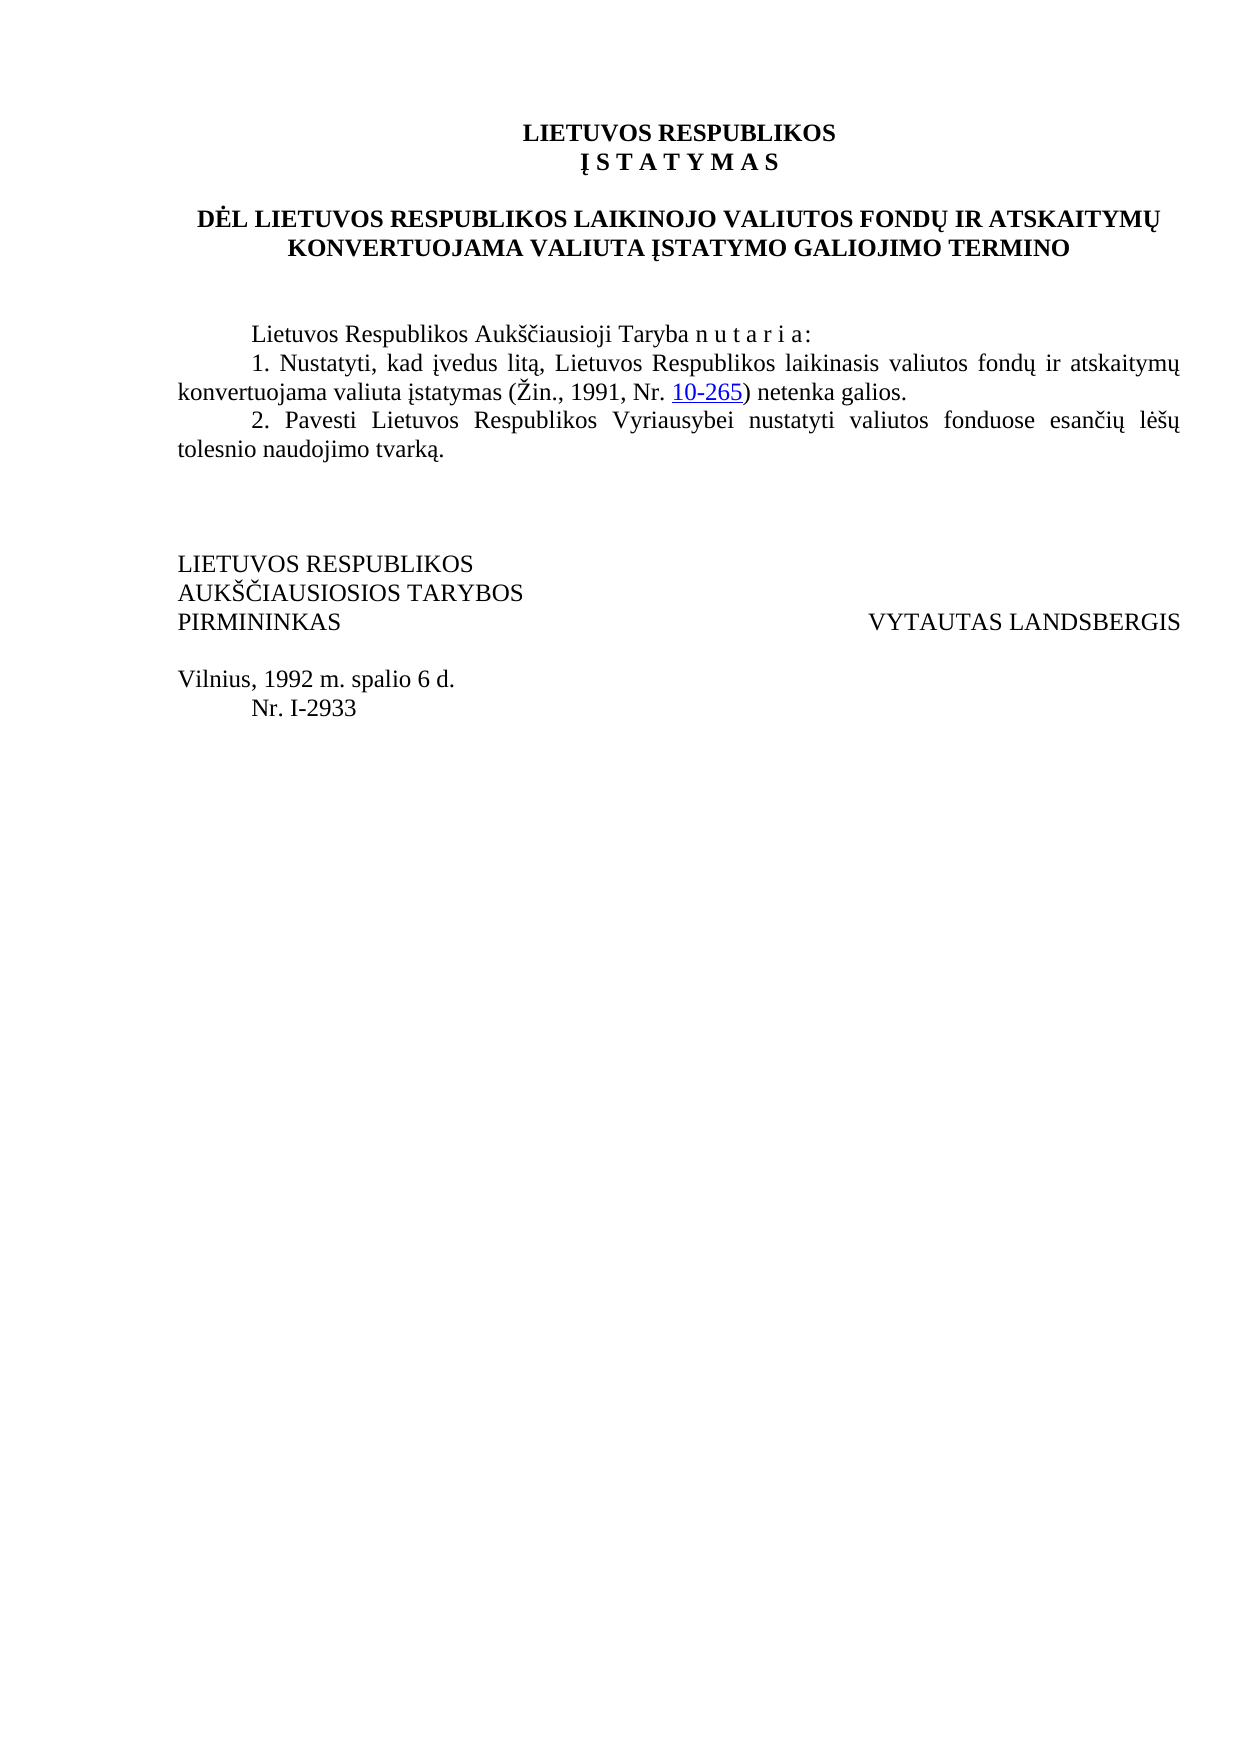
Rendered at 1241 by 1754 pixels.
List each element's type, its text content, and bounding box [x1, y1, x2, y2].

text Nr. I-2933 [177, 693, 1181, 722]
text LIETUVOS RESPUBLIKOS [177, 549, 1181, 578]
text Vilnius, 1992 m. spalio 6 d. [177, 664, 1181, 693]
text Į S T A T Y M A S [177, 147, 1181, 176]
text 2. Pavesti Lietuvos Respublikos Vyriausybei nustatyti valiutos fonduose esančių lėšų tolesnio naudojimo tvarką. [177, 406, 1181, 463]
text LIETUVOS RESPUBLIKOS [177, 118, 1181, 147]
text AUKŠČIAUSIOSIOS TARYBOS [177, 578, 1181, 607]
text PIRMININKAS VYTAUTAS LANDSBERGIS [177, 607, 1181, 636]
text 1. Nustatyti, kad įvedus litą, Lietuvos Respublikos laikinasis valiutos fondų ir atskaitymų konvertuojama valiuta įstatymas (Žin., 1991, Nr. 10-265) netenka galios. [177, 348, 1181, 406]
text DĖL LIETUVOS RESPUBLIKOS LAIKINOJO VALIUTOS FONDŲ IR ATSKAITYMŲ KONVERTUOJAMA VALIUTA ĮSTATYMO GALIOJIMO TERMINO [177, 204, 1181, 262]
text Lietuvos Respublikos Aukščiausioji Taryba nutaria: [177, 319, 1181, 348]
